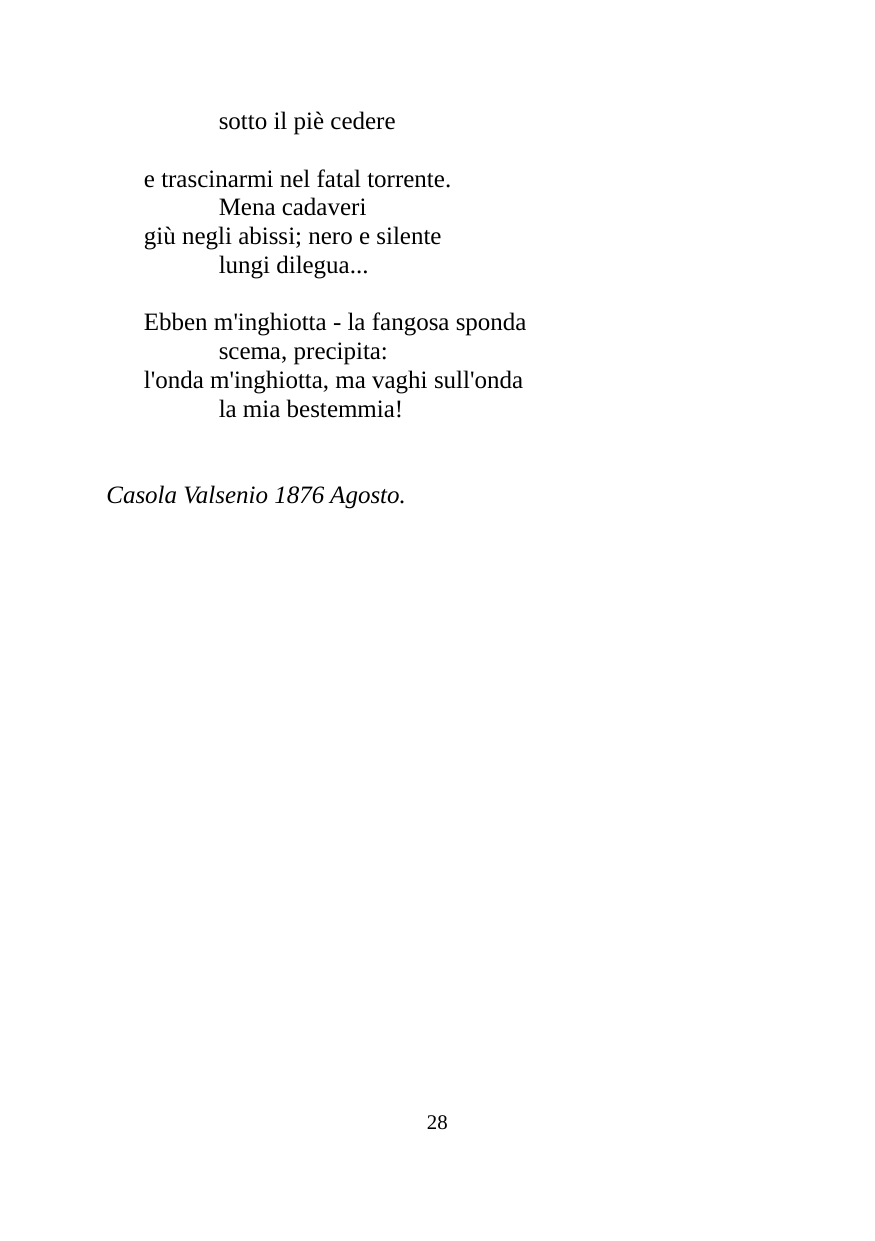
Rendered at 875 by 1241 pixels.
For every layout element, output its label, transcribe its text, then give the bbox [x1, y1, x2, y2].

text la mia bestemmia! [218, 394, 768, 422]
text scema, precipita: [218, 336, 768, 365]
text Ebben m'inghiotta - la fangosa sponda [144, 307, 768, 336]
text e trascinarmi nel fatal torrente. [144, 164, 768, 192]
text Mena cadaveri [218, 192, 768, 221]
text lungi dilegua... [218, 250, 768, 279]
text l'onda m'inghiotta, ma vaghi sull'onda [144, 365, 768, 394]
text sotto il piè cedere [218, 106, 768, 135]
text giù negli abissi; nero e silente [144, 221, 768, 250]
text Casola Valsenio 1876 Agosto. [106, 480, 768, 509]
